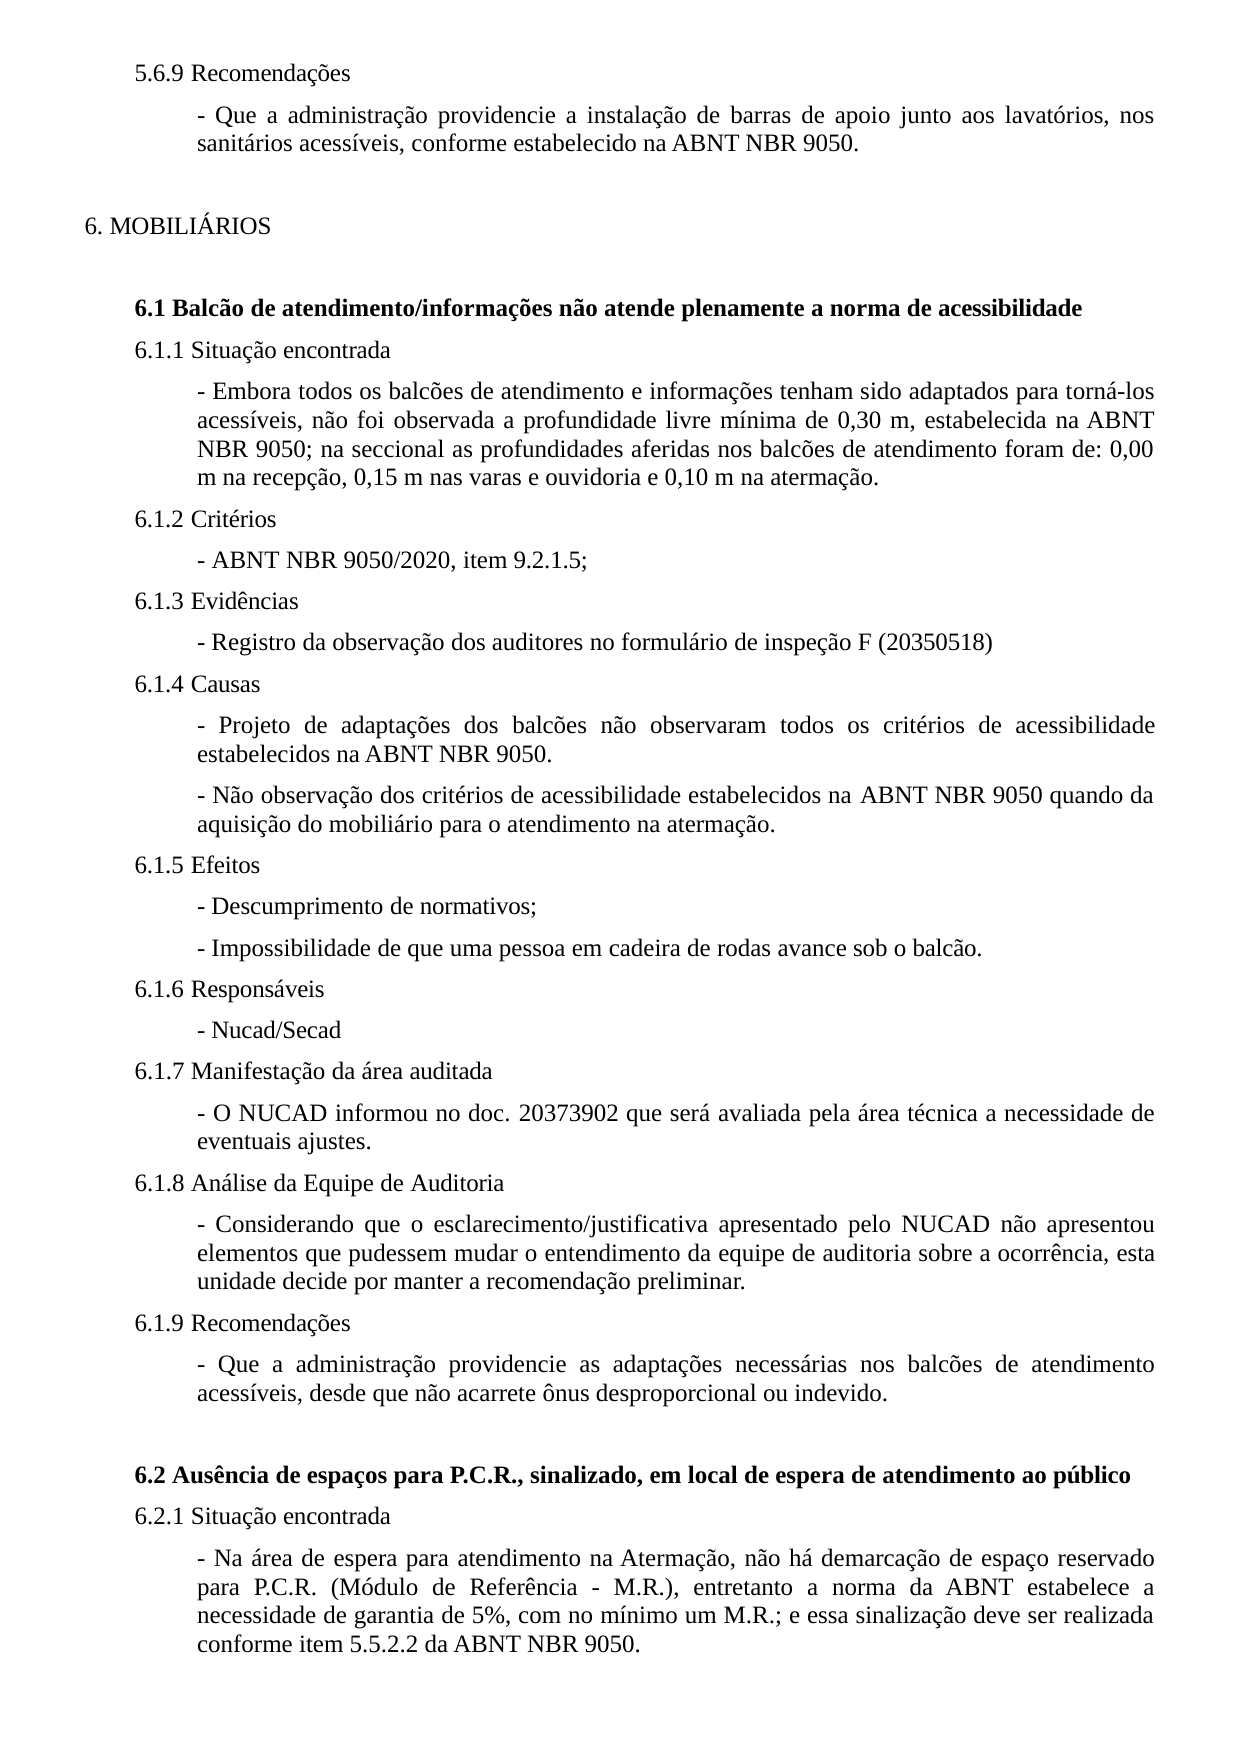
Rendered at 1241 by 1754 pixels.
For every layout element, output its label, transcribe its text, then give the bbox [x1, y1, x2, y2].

list Balcão de atendimento/informações não atende plenamente a norma de acessibilidade [134, 293, 1180, 322]
list Situação encontrada [134, 335, 1180, 364]
list Considerando que o esclarecimento/justificativa apresentado pelo NUCAD não apresentou elementos que pudessem mudar o entendimento da equipe de auditoria sobre a ocorrência, esta unidade decide por manter a recomendação preliminar. [197, 1209, 1156, 1295]
list Descumprimento de normativos; [197, 891, 1180, 920]
list O NUCAD informou no doc. 20373902 que será avaliada pela área técnica a necessidade de eventuais ajustes. [197, 1098, 1156, 1155]
text - ABNT NBR 9050/2020, item 9.2.1.5; [197, 545, 1180, 574]
list Critérios [134, 504, 1180, 532]
list Evidências [134, 586, 1180, 615]
list Análise da Equipe de Auditoria [134, 1168, 1180, 1196]
list Efeitos [134, 850, 1180, 879]
list MOBILIÁRIOS [84, 211, 1180, 240]
list Recomendações [134, 58, 1180, 87]
list Nucad/Secad [197, 1015, 1180, 1044]
list Não observação dos critérios de acessibilidade estabelecidos na ABNT NBR 9050 quando da aquisição do mobiliário para o atendimento na atermação. [197, 780, 1154, 837]
list Impossibilidade de que uma pessoa em cadeira de rodas avance sob o balcão. [197, 933, 1180, 961]
list Recomendações [134, 1308, 1180, 1336]
list Na área de espera para atendimento na Atermação, não há demarcação de espaço reservado para P.C.R. (Módulo de Referência - M.R.), entretanto a norma da ABNT estabelece a necessidade de garantia de 5%, com no mínimo um M.R.; e essa sinalização deve ser realizada conforme item 5.5.2.2 da ABNT NBR 9050. [197, 1543, 1156, 1658]
list Ausência de espaços para P.C.R., sinalizado, em local de espera de atendimento ao público [134, 1460, 1180, 1489]
list Situação encontrada [134, 1501, 1180, 1530]
list Responsáveis [134, 974, 1180, 1003]
list Embora todos os balcões de atendimento e informações tenham sido adaptados para torná-los acessíveis, não foi observada a profundidade livre mínima de 0,30 m, estabelecida na ABNT NBR 9050; na seccional as profundidades aferidas nos balcões de atendimento foram de: 0,00 m na recepção, 0,15 m nas varas e ouvidoria e 0,10 m na atermação. [197, 376, 1156, 491]
list Que a administração providencie a instalação de barras de apoio junto aos lavatórios, nos sanitários acessíveis, conforme estabelecido na ABNT NBR 9050. [197, 100, 1155, 157]
list Causas [134, 669, 1180, 697]
list Projeto de adaptações dos balcões não observaram todos os critérios de acessibilidade estabelecidos na ABNT NBR 9050. [197, 710, 1156, 767]
list Que a administração providencie as adaptações necessárias nos balcões de atendimento acessíveis, desde que não acarrete ônus desproporcional ou indevido. [197, 1349, 1156, 1406]
list Registro da observação dos auditores no formulário de inspeção F (20350518) [197, 627, 1180, 656]
list Manifestação da área auditada [134, 1056, 1180, 1085]
